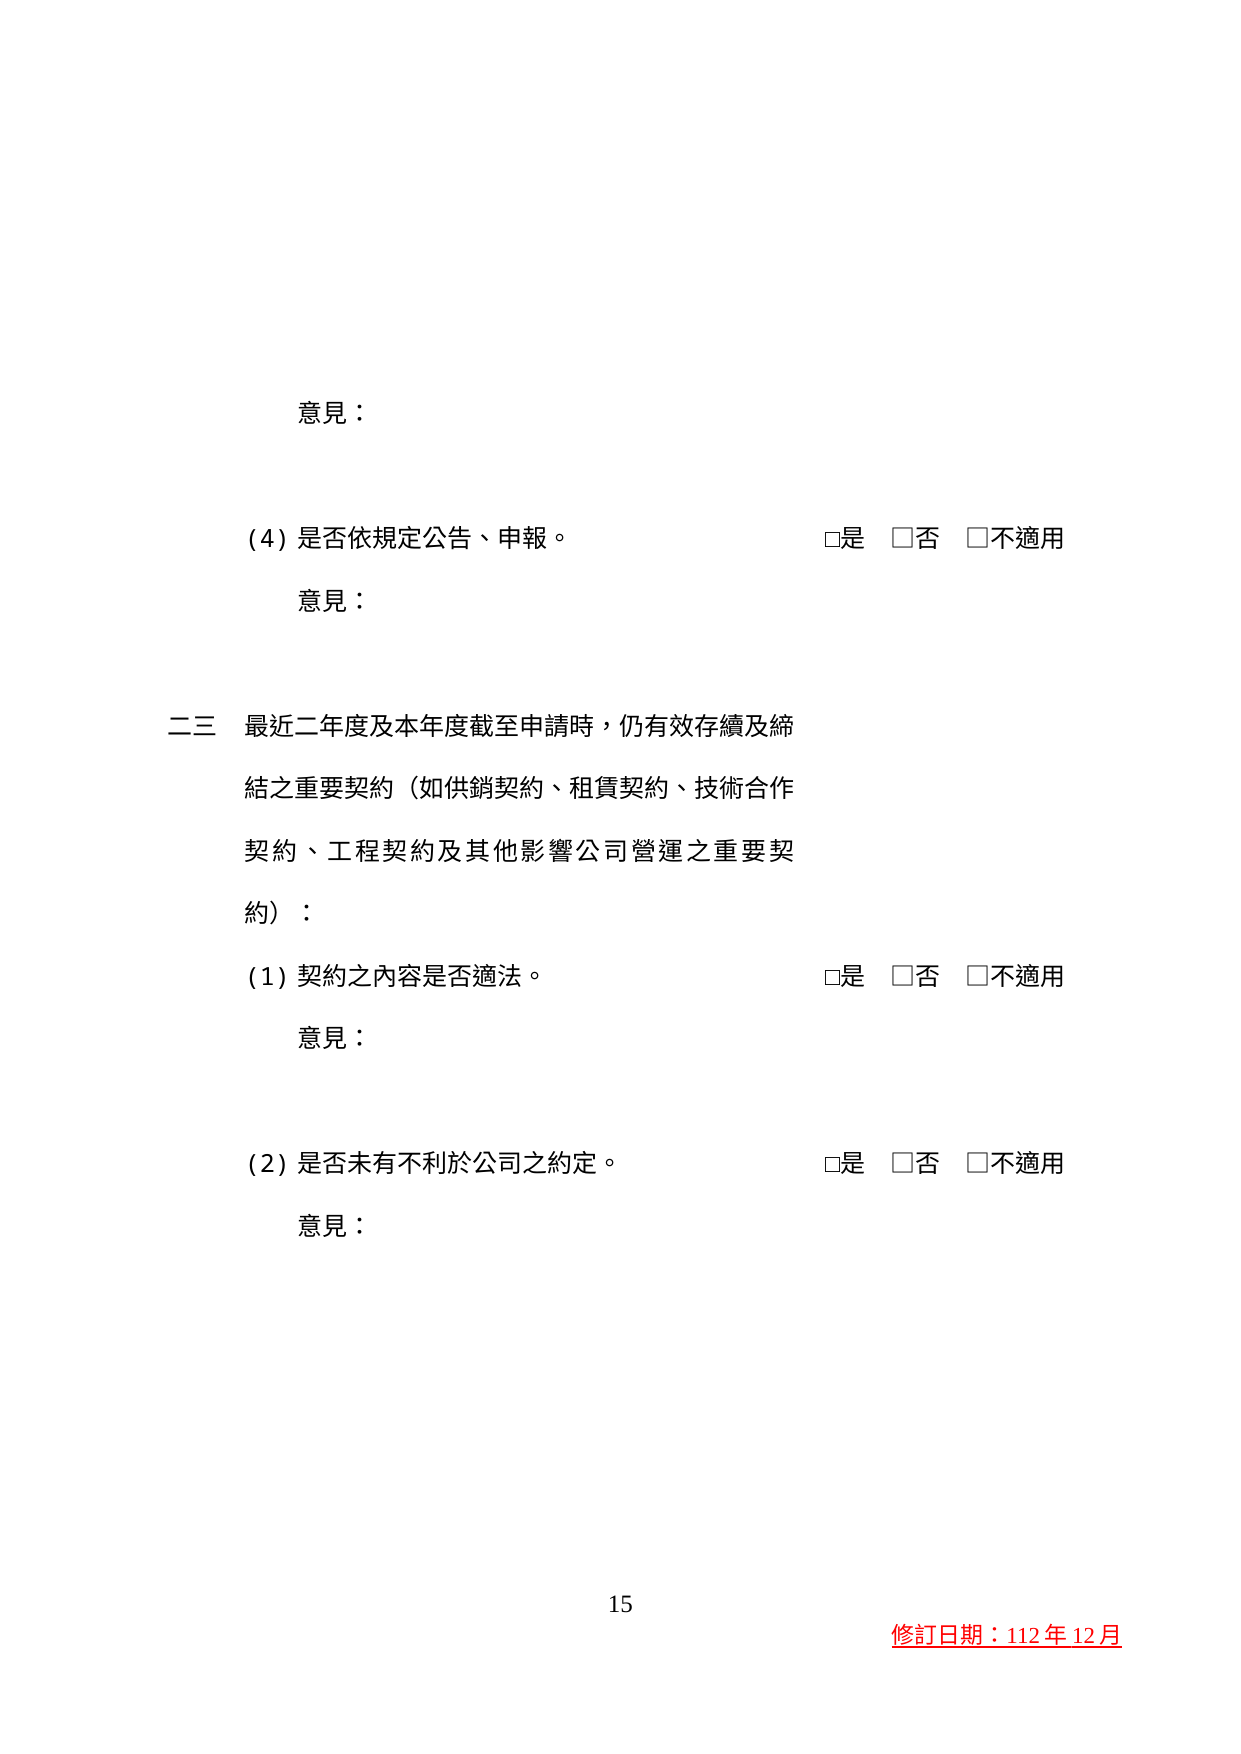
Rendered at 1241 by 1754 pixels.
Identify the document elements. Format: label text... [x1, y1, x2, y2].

table_cell □是 □否 □不適用 □是 □否 □不適用 [806, 683, 1084, 1307]
table_cell [156, 370, 233, 682]
table_cell 最近二年度及本年度截至申請時，仍有效存續及締結之重要契約（如供銷契約、租賃契約、技術合作契約、工程契約及其他影響公司營運之重要契約）： 契約之內容是否適法。 意見： 是否未有不利於公司之約定。 意見： 契約內容是否依規定於公開說明書中揭露。 意見： [233, 683, 806, 1307]
table_cell □是 □否 □不適用 [806, 370, 1084, 682]
table_cell 最近二年度及本年度截至申請時，重大資產交易（重大資產交易參照「公開發行公司取得或處分資產處理準則」規定）： 交易程序是否依規定辦理。 意見： 交易合約或約定事項是否適法。 意見： 是否未有不利於公司之約定。 意見： 是否依規定公告、申報。 意見： [233, 370, 806, 682]
table_cell 二三 [156, 683, 233, 1307]
